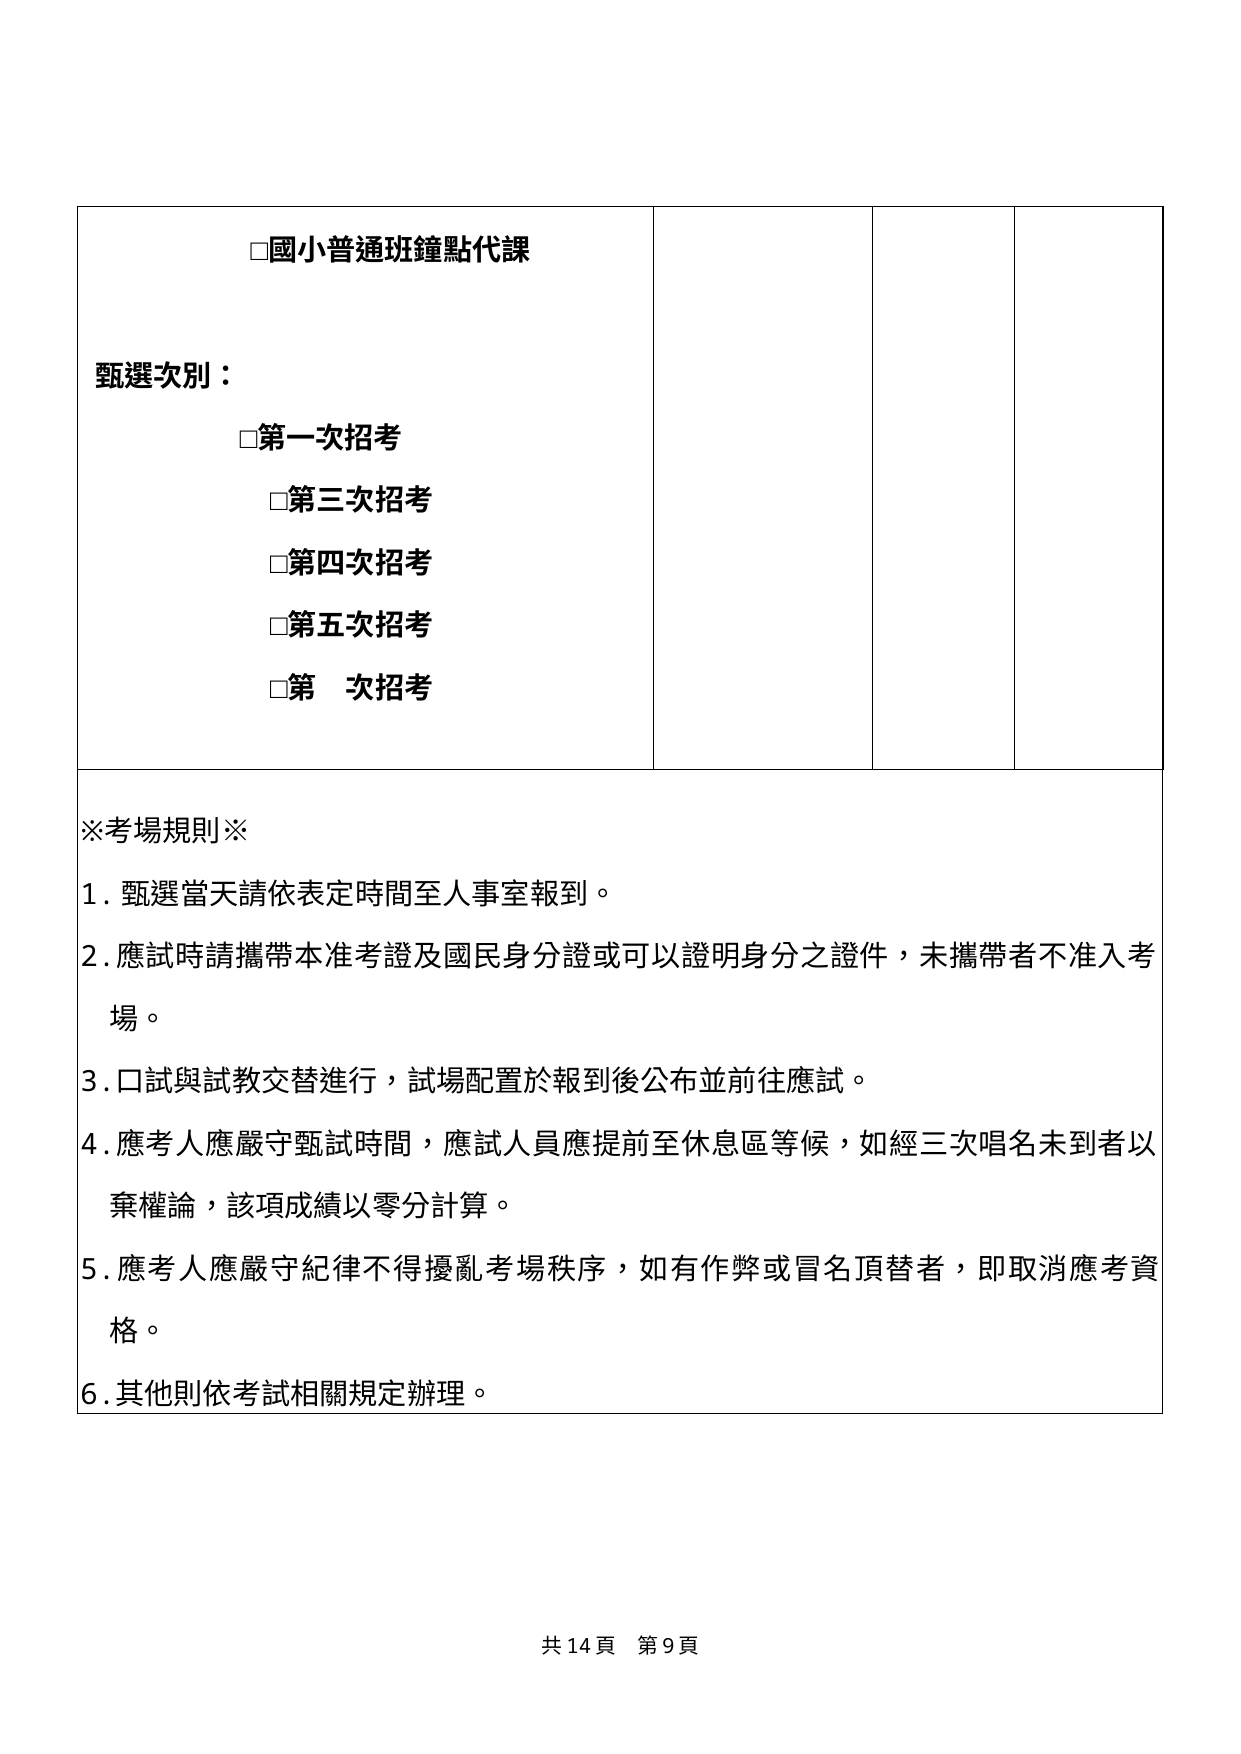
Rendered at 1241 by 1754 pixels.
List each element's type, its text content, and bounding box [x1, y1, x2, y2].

table_cell [873, 207, 1014, 769]
table_header □國小普通班鐘點代課 甄選次別： □第一次招考 □第三次招考 □第四次招考 □第五次招考 □第 次招考 [78, 207, 653, 769]
table_cell ※考場規則※ 1. 甄選當天請依表定時間至人事室報到。 2.應試時請攜帶本准考證及國民身分證或可以證明身分之證件，未攜帶者不准入考場。 3.口試與試教交替進行，試場配置於報到後公布並前往應試。 4.應考人應嚴守甄試時間，應試人員應提前至休息區等候，如經三次唱名未到者以棄權論，該項成績以零分計算。 5.應考人應嚴守紀律不得擾亂考場秩序，如有作弊或冒名頂替者，即取消應考資格。 6.其他則依考試相關規定辦理。 [78, 770, 1162, 1412]
table_cell [654, 207, 872, 769]
table_cell [1015, 207, 1162, 769]
